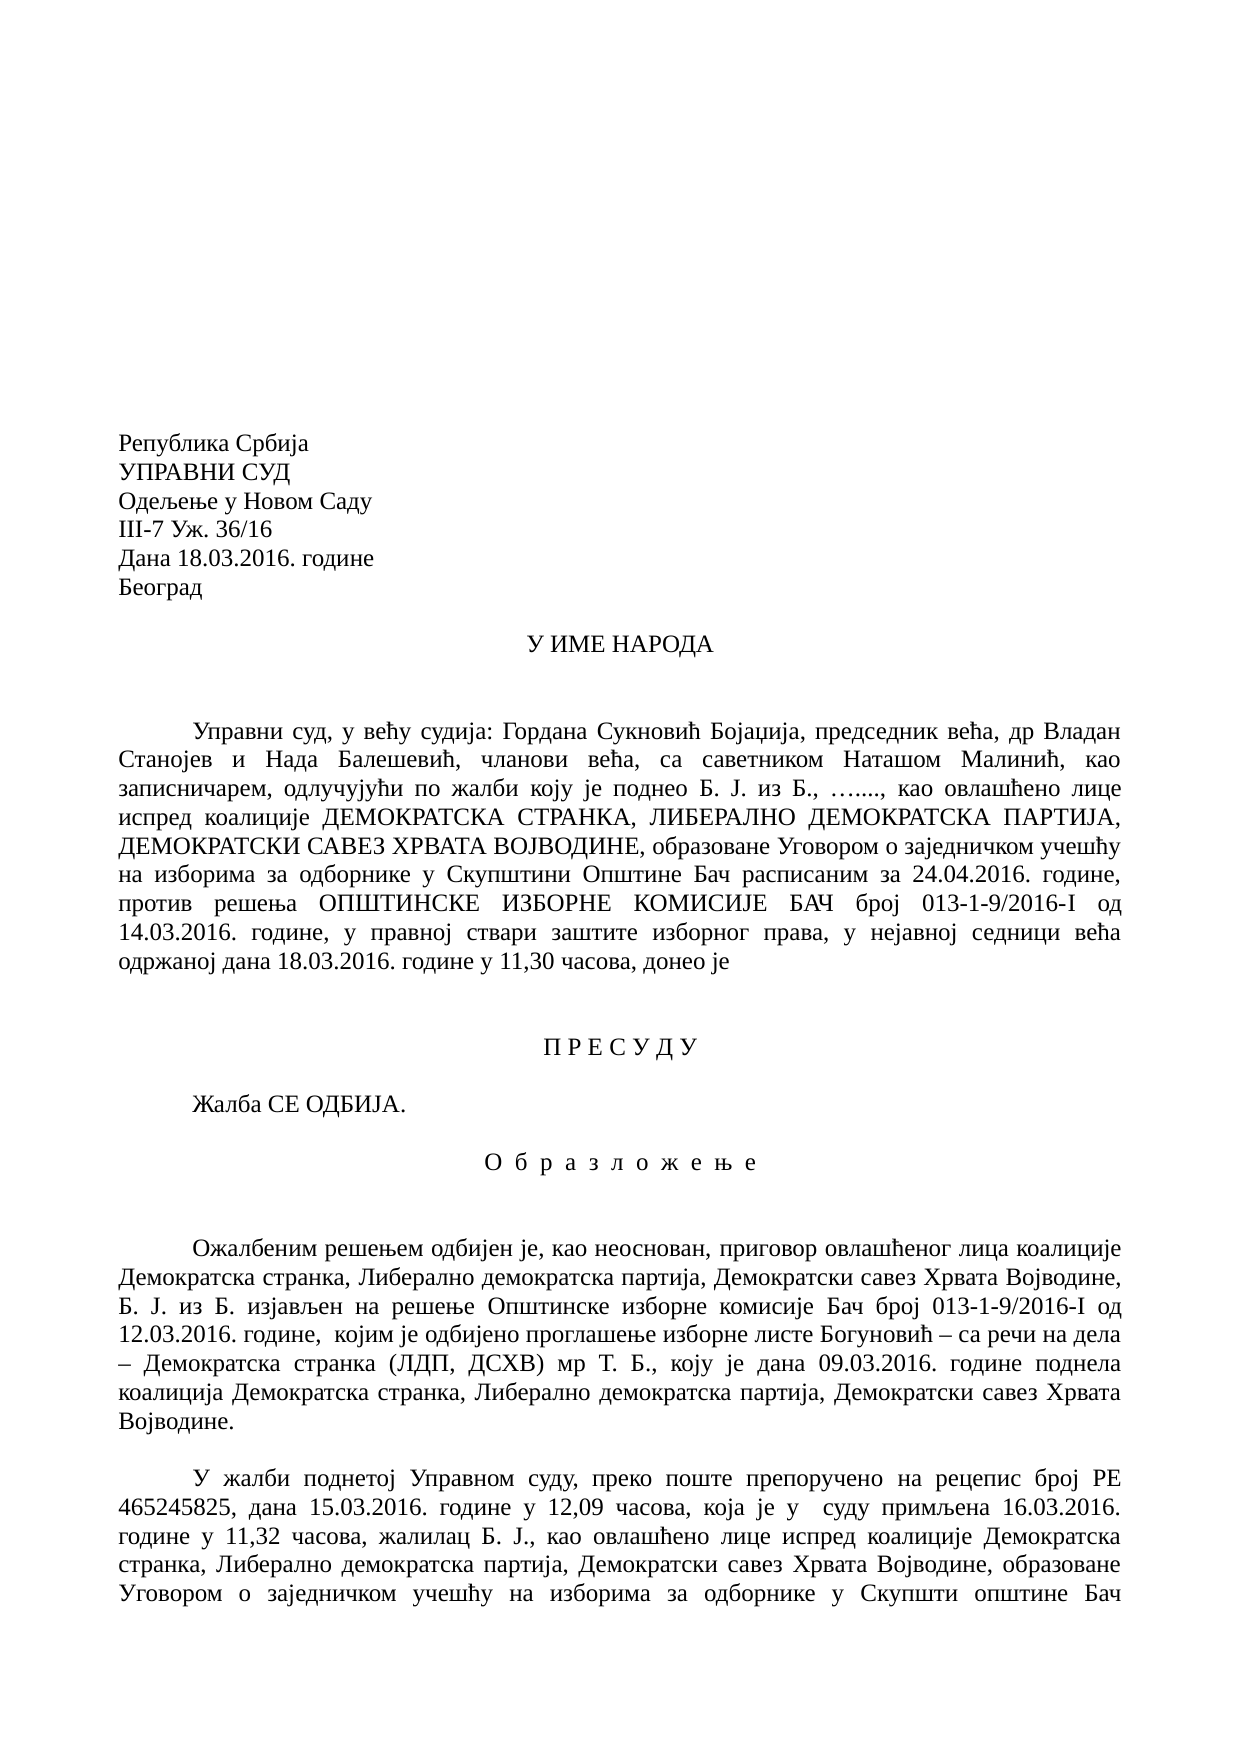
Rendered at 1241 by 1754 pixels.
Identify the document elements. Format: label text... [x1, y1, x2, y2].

text П Р Е С У Д У [118, 1032, 1122, 1061]
text У жалби поднетој Управном суду, преко поште препоручено на рецепис број РЕ 465245825, дана 15.03.2016. године у 12,09 часова, која је у суду примљена 16.03.2016. године у 11,32 часова, жалилац Б. Ј., као овлашћено лице испред коалиције Демократска странка, Либерално демократска партија, Демократски савез Хрвата Војводине, образоване Уговором о заједничком учешћу на изборима за одборнике у Скупшти општине Бач [118, 1463, 1122, 1607]
text Ожалбеним решењем одбијен је, као неоснован, приговор овлашћеног лица коалиције Демократска странка, Либерално демократска партија, Демократски савез Хрвата Војводине, Б. Ј. из Б. изјављен на решење Општинске изборне комисије Бач број 013-1-9/2016-I од 12.03.2016. године, којим је одбијено проглашење изборне листе Богуновић – са речи на дела – Демократска странка (ЛДП, ДСХВ) мр Т. Б., коју је дана 09.03.2016. године поднела коалиција Демократска странка, Либерално демократска партија, Демократски савез Хрвата Војводине. [118, 1233, 1122, 1434]
text Београд [118, 572, 1122, 601]
text О б р а з л о ж е њ е [118, 1147, 1122, 1176]
text Дана 18.03.2016. године [118, 543, 1122, 572]
text УПРАВНИ СУД [118, 457, 1122, 486]
text Управни суд, у већу судија: Гордана Сукновић Бојаџија, председник већа, др Владан Станојев и Нада Балешевић, чланови већа, са саветником Наташом Малинић, као записничарем, одлучујући по жалби коју је поднео Б. Ј. из Б., …...., као овлашћено лице испред коалиције ДЕМОКРАТСКА СТРАНКА, ЛИБЕРАЛНО ДЕМОКРАТСКА ПАРТИЈА, ДЕМОКРАТСКИ САВЕЗ ХРВАТА ВОЈВОДИНЕ, образоване Уговором о заједничком учешћу на изборима за одборнике у Скупштини Општине Бач расписаним за 24.04.2016. године, против решења ОПШТИНСКЕ ИЗБОРНЕ КОМИСИЈЕ БАЧ број 013-1-9/2016-I од 14.03.2016. године, у правној ствари заштите изборног права, у нејавној седници већа одржаној дана 18.03.2016. године у 11,30 часова, донео је [118, 716, 1122, 974]
text Република Србија [118, 428, 1122, 457]
text III-7 Уж. 36/16 [118, 514, 1122, 543]
text У ИМЕ НАРОДА [118, 629, 1122, 658]
text Одељење у Новом Саду [118, 486, 1122, 514]
text Жалба СЕ ОДБИЈА. [118, 1089, 1122, 1118]
